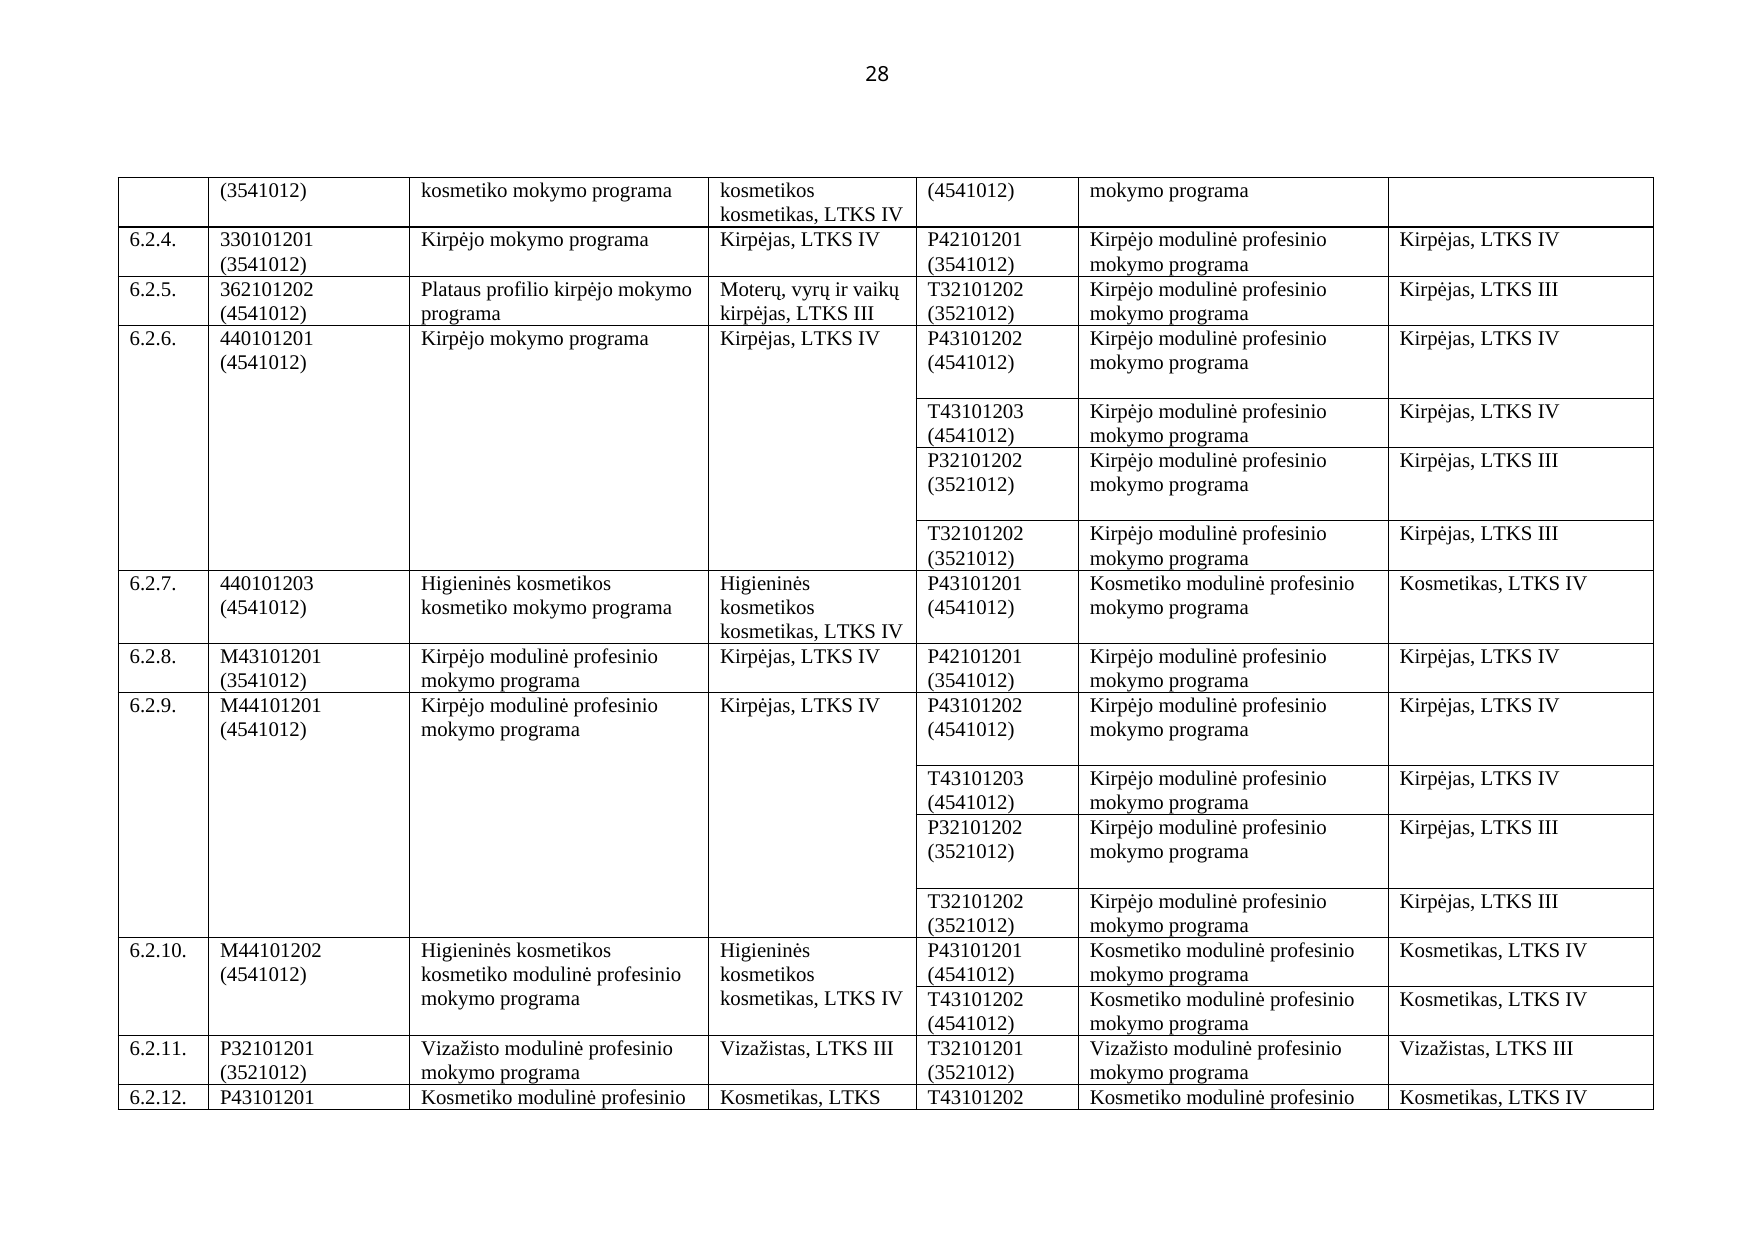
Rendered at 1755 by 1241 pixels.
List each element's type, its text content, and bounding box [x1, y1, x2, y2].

table_cell M43101201 (3541012) [209, 644, 409, 692]
table_cell Kirpėjo modulinė profesinio mokymo programa [410, 644, 708, 692]
table_cell Kirpėjas, LTKS IV [1389, 766, 1653, 814]
table_cell Kirpėjo modulinė profesinio mokymo programa [1079, 448, 1388, 520]
table_cell Kirpėjo modulinė profesinio mokymo programa [1079, 815, 1388, 887]
table_cell Kirpėjas, LTKS IV [709, 228, 916, 276]
table_cell T32101202 (3521012) [917, 277, 1078, 325]
table_cell Kirpėjo modulinė profesinio mokymo programa [1079, 889, 1388, 937]
table_cell kosmetiko mokymo programa [410, 178, 708, 226]
table_cell Kosmetiko modulinė profesinio [1079, 1085, 1388, 1109]
table_cell P43101202 (4541012) [917, 693, 1078, 765]
table_cell 6.2.10. [119, 938, 208, 1035]
table_cell Kirpėjas, LTKS III [1389, 815, 1653, 887]
table_cell Kirpėjas, LTKS IV [1389, 399, 1653, 447]
table_cell 330101201 (3541012) [209, 228, 409, 276]
table_cell Kirpėjo modulinė profesinio mokymo programa [1079, 693, 1388, 765]
table_cell Kirpėjas, LTKS III [1389, 448, 1653, 520]
table_cell Moterų, vyrų ir vaikų kirpėjas, LTKS III [709, 277, 916, 325]
table_cell Kirpėjas, LTKS III [1389, 521, 1653, 569]
table_cell P42101201 (3541012) [917, 644, 1078, 692]
table_cell T43101202 (4541012) [917, 987, 1078, 1035]
table_cell P43101201 [209, 1085, 409, 1109]
table_cell 6.2.7. [119, 571, 208, 643]
table_cell [1389, 178, 1653, 226]
table_cell P42101201 (3541012) [917, 228, 1078, 276]
table_cell Kirpėjo modulinė profesinio mokymo programa [1079, 399, 1388, 447]
table_cell Kirpėjas, LTKS IV [709, 644, 916, 692]
table_cell 362101202 (4541012) [209, 277, 409, 325]
table_cell 6.2.4. [119, 228, 208, 276]
table_cell Kosmetikas, LTKS IV [1389, 938, 1653, 986]
table_cell Kirpėjo modulinė profesinio mokymo programa [1079, 277, 1388, 325]
table_cell Plataus profilio kirpėjo mokymo programa [410, 277, 708, 325]
table_cell (3541012) [209, 178, 409, 226]
table_cell P43101201 (4541012) [917, 571, 1078, 643]
table_cell Higieninės kosmetikos kosmetiko modulinė profesinio mokymo programa [410, 938, 708, 1035]
table_cell Kirpėjas, LTKS IV [1389, 228, 1653, 276]
table_cell 440101203 (4541012) [209, 571, 409, 643]
table_cell Kirpėjo mokymo programa [410, 228, 708, 276]
table_cell Vizažistas, LTKS III [1389, 1036, 1653, 1084]
table_cell 6.2.5. [119, 277, 208, 325]
table_cell T32101202 (3521012) [917, 521, 1078, 569]
table_cell Kosmetikas, LTKS IV [1389, 571, 1653, 643]
table_cell Kosmetiko modulinė profesinio mokymo programa [1079, 987, 1388, 1035]
table_cell Kirpėjo modulinė profesinio mokymo programa [1079, 228, 1388, 276]
table_cell mokymo programa [1079, 178, 1388, 226]
table_cell P32101201 (3521012) [209, 1036, 409, 1084]
table_cell (4541012) [917, 178, 1078, 226]
table_cell P32101202 (3521012) [917, 448, 1078, 520]
table_cell Kosmetikas, LTKS IV [1389, 1085, 1653, 1109]
table_cell Kosmetikas, LTKS [709, 1085, 916, 1109]
table_cell [119, 178, 208, 226]
table_cell Vizažistas, LTKS III [709, 1036, 916, 1084]
table_cell Kirpėjo modulinė profesinio mokymo programa [1079, 521, 1388, 569]
table_cell Kosmetikas, LTKS IV [1389, 987, 1653, 1035]
table_cell M44101201 (4541012) [209, 693, 409, 937]
table_cell 6.2.11. [119, 1036, 208, 1084]
table_cell P43101202 (4541012) [917, 326, 1078, 398]
table_cell Kirpėjo modulinė profesinio mokymo programa [1079, 326, 1388, 398]
table_cell Kirpėjas, LTKS IV [1389, 644, 1653, 692]
table_cell Kirpėjas, LTKS III [1389, 277, 1653, 325]
table_cell P43101201 (4541012) [917, 938, 1078, 986]
table_cell T43101203 (4541012) [917, 766, 1078, 814]
table_cell M44101202 (4541012) [209, 938, 409, 1035]
table_cell Higieninės kosmetikos kosmetikas, LTKS IV [709, 571, 916, 643]
table_cell 6.2.6. [119, 326, 208, 569]
table_cell T43101203 (4541012) [917, 399, 1078, 447]
table_cell 6.2.12. [119, 1085, 208, 1109]
table_cell Kirpėjas, LTKS III [1389, 889, 1653, 937]
table_cell T32101202 (3521012) [917, 889, 1078, 937]
table_cell Higieninės kosmetikos kosmetiko mokymo programa [410, 571, 708, 643]
table_cell Vizažisto modulinė profesinio mokymo programa [410, 1036, 708, 1084]
table_cell Kirpėjas, LTKS IV [709, 326, 916, 569]
table_cell kosmetikos kosmetikas, LTKS IV [709, 178, 916, 226]
table_cell Vizažisto modulinė profesinio mokymo programa [1079, 1036, 1388, 1084]
table_cell Kirpėjo modulinė profesinio mokymo programa [1079, 644, 1388, 692]
table_cell Kirpėjo mokymo programa [410, 326, 708, 569]
table_cell 440101201 (4541012) [209, 326, 409, 569]
table_cell Kirpėjo modulinė profesinio mokymo programa [410, 693, 708, 937]
table_cell Kirpėjas, LTKS IV [1389, 693, 1653, 765]
table_cell 6.2.9. [119, 693, 208, 937]
table_cell Kosmetiko modulinė profesinio [410, 1085, 708, 1109]
table_cell T43101202 [917, 1085, 1078, 1109]
table_cell P32101202 (3521012) [917, 815, 1078, 887]
table_cell T32101201 (3521012) [917, 1036, 1078, 1084]
table_cell Kirpėjas, LTKS IV [709, 693, 916, 937]
table_cell Kirpėjas, LTKS IV [1389, 326, 1653, 398]
table_cell Kosmetiko modulinė profesinio mokymo programa [1079, 938, 1388, 986]
table_cell Kirpėjo modulinė profesinio mokymo programa [1079, 766, 1388, 814]
table_cell Kosmetiko modulinė profesinio mokymo programa [1079, 571, 1388, 643]
table_cell Higieninės kosmetikos kosmetikas, LTKS IV [709, 938, 916, 1035]
table_cell 6.2.8. [119, 644, 208, 692]
